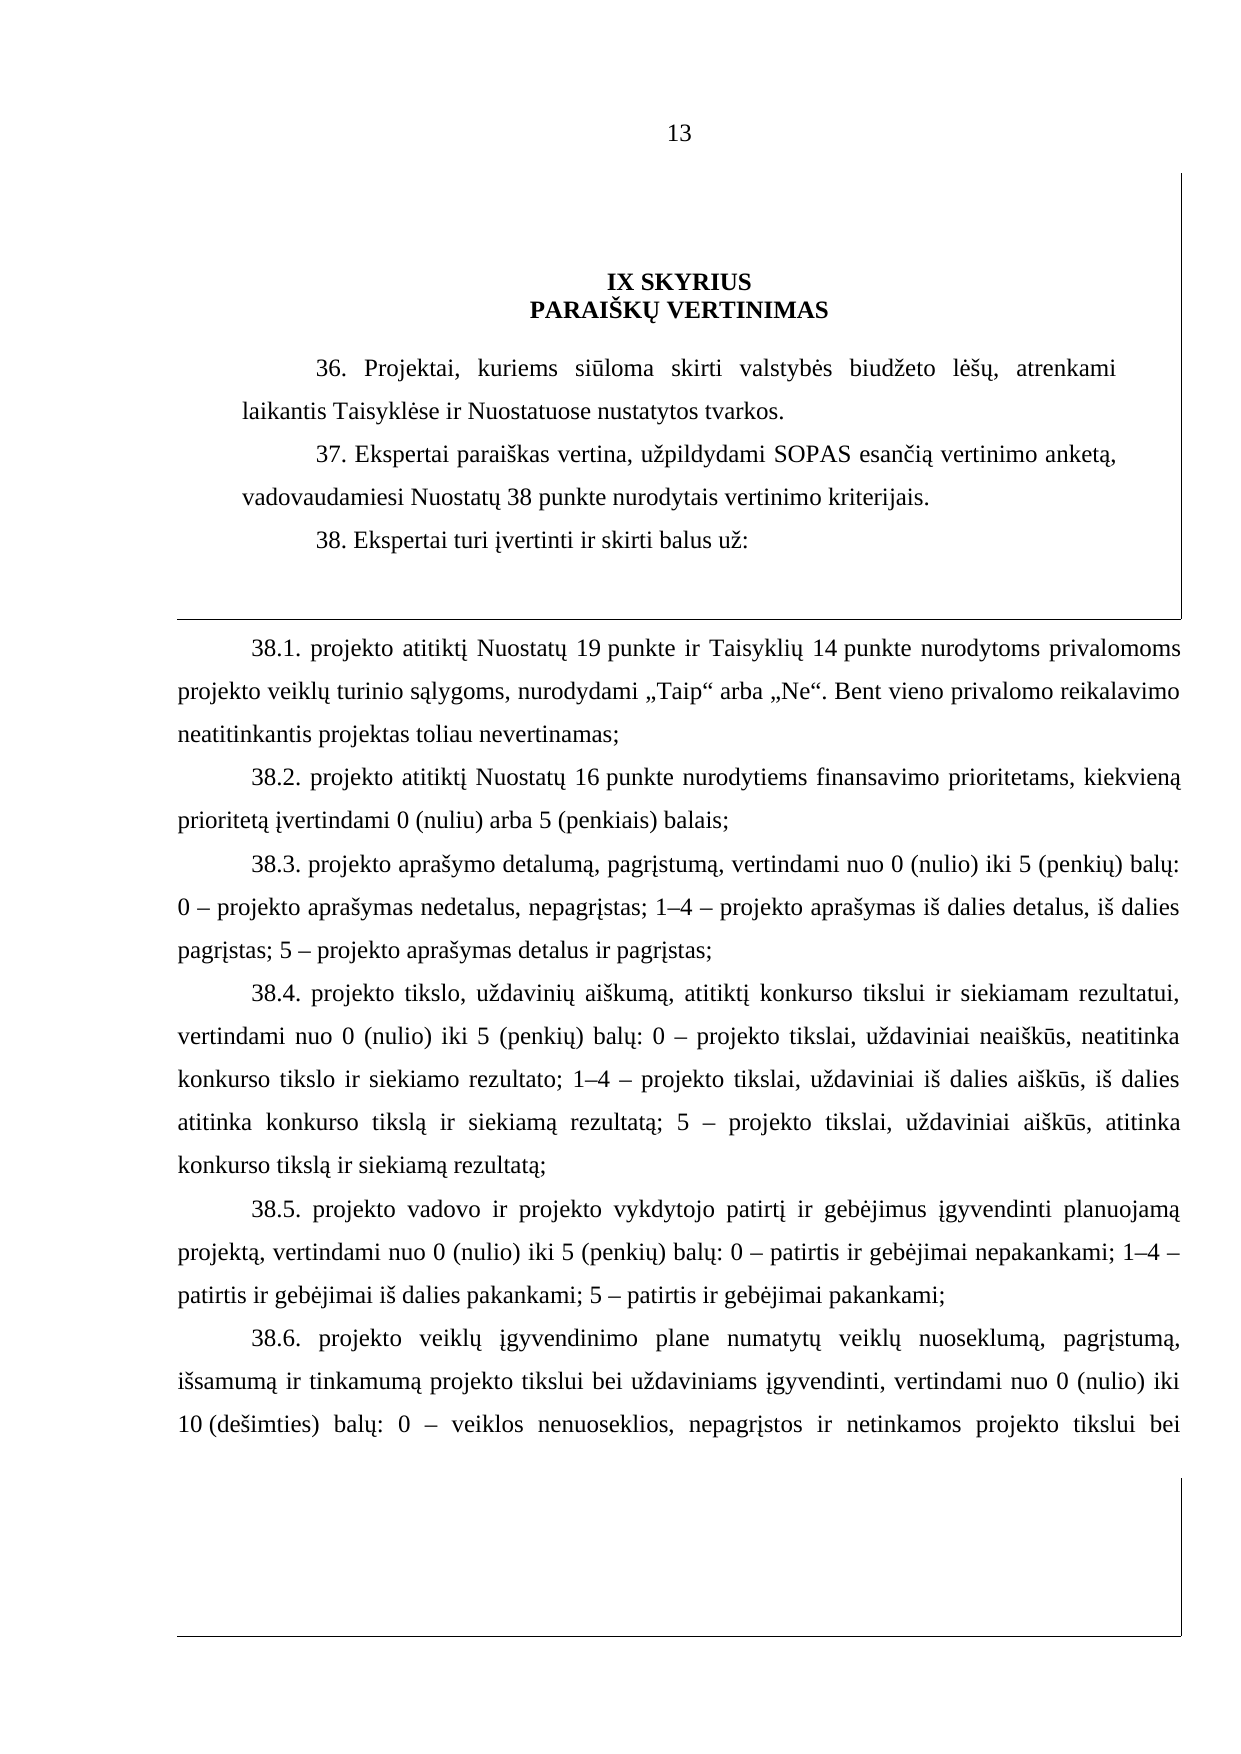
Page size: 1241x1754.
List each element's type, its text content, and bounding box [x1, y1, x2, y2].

text PARAIŠKŲ VERTINIMAS [177, 295, 1181, 324]
text 37. Ekspertai paraiškas vertina, užpildydami SOPAS esančią vertinimo anketą, vadovaudamiesi Nuostatų 38 punkte nurodytais vertinimo kriterijais. [177, 374, 1181, 461]
text 38.4. projekto tikslo, uždavinių aiškumą, atitiktį konkurso tikslui ir siekiamam rezultatui, vertindami nuo 0 (nulio) iki 5 (penkių) balų: 0 – projekto tikslai, uždaviniai neaiškūs, neatitinka konkurso tikslo ir siekiamo rezultato; 1–4 – projekto tikslai, uždaviniai iš dalies aiškūs, iš dalies atitinka konkurso tikslą ir siekiamą rezultatą; 5 – projekto tikslai, uždaviniai aiškūs, atitinka konkurso tikslą ir siekiamą rezultatą; [177, 978, 1181, 1179]
text 36. Projektai, kuriems siūloma skirti valstybės biudžeto lėšų, atrenkami laikantis Taisyklėse ir Nuostatuose nustatytos tvarkos. [177, 353, 1181, 374]
text 38.6. projekto veiklų įgyvendinimo plane numatytų veiklų nuoseklumą, pagrįstumą, išsamumą ir tinkamumą projekto tikslui bei uždaviniams įgyvendinti, vertindami nuo 0 (nulio) iki 10 (dešimties) balų: 0 – veiklos nenuoseklios, nepagrįstos ir netinkamos projekto tikslui bei [177, 1323, 1181, 1438]
text 38. Ekspertai turi įvertinti ir skirti balus už: [177, 461, 1181, 619]
text 38.1. projekto atitiktį Nuostatų 19 punkte ir Taisyklių 14 punkte nurodytoms privalomoms projekto veiklų turinio sąlygoms, nurodydami „Taip“ arba „Ne“. Bent vieno privalomo reikalavimo neatitinkantis projektas toliau nevertinamas; [177, 633, 1181, 748]
text 38.5. projekto vadovo ir projekto vykdytojo patirtį ir gebėjimus įgyvendinti planuojamą projektą, vertindami nuo 0 (nulio) iki 5 (penkių) balų: 0 – patirtis ir gebėjimai nepakankami; 1–4 – patirtis ir gebėjimai iš dalies pakankami; 5 – patirtis ir gebėjimai pakankami; [177, 1194, 1181, 1309]
text IX SKYRIUS [177, 267, 1181, 295]
text 38.3. projekto aprašymo detalumą, pagrįstumą, vertindami nuo 0 (nulio) iki 5 (penkių) balų: 0 – projekto aprašymas nedetalus, nepagrįstas; 1–4 – projekto aprašymas iš dalies detalus, iš dalies pagrįstas; 5 – projekto aprašymas detalus ir pagrįstas; [177, 849, 1181, 964]
text 38.2. projekto atitiktį Nuostatų 16 punkte nurodytiems finansavimo prioritetams, kiekvieną prioritetą įvertindami 0 (nuliu) arba 5 (penkiais) balais; [177, 762, 1181, 834]
